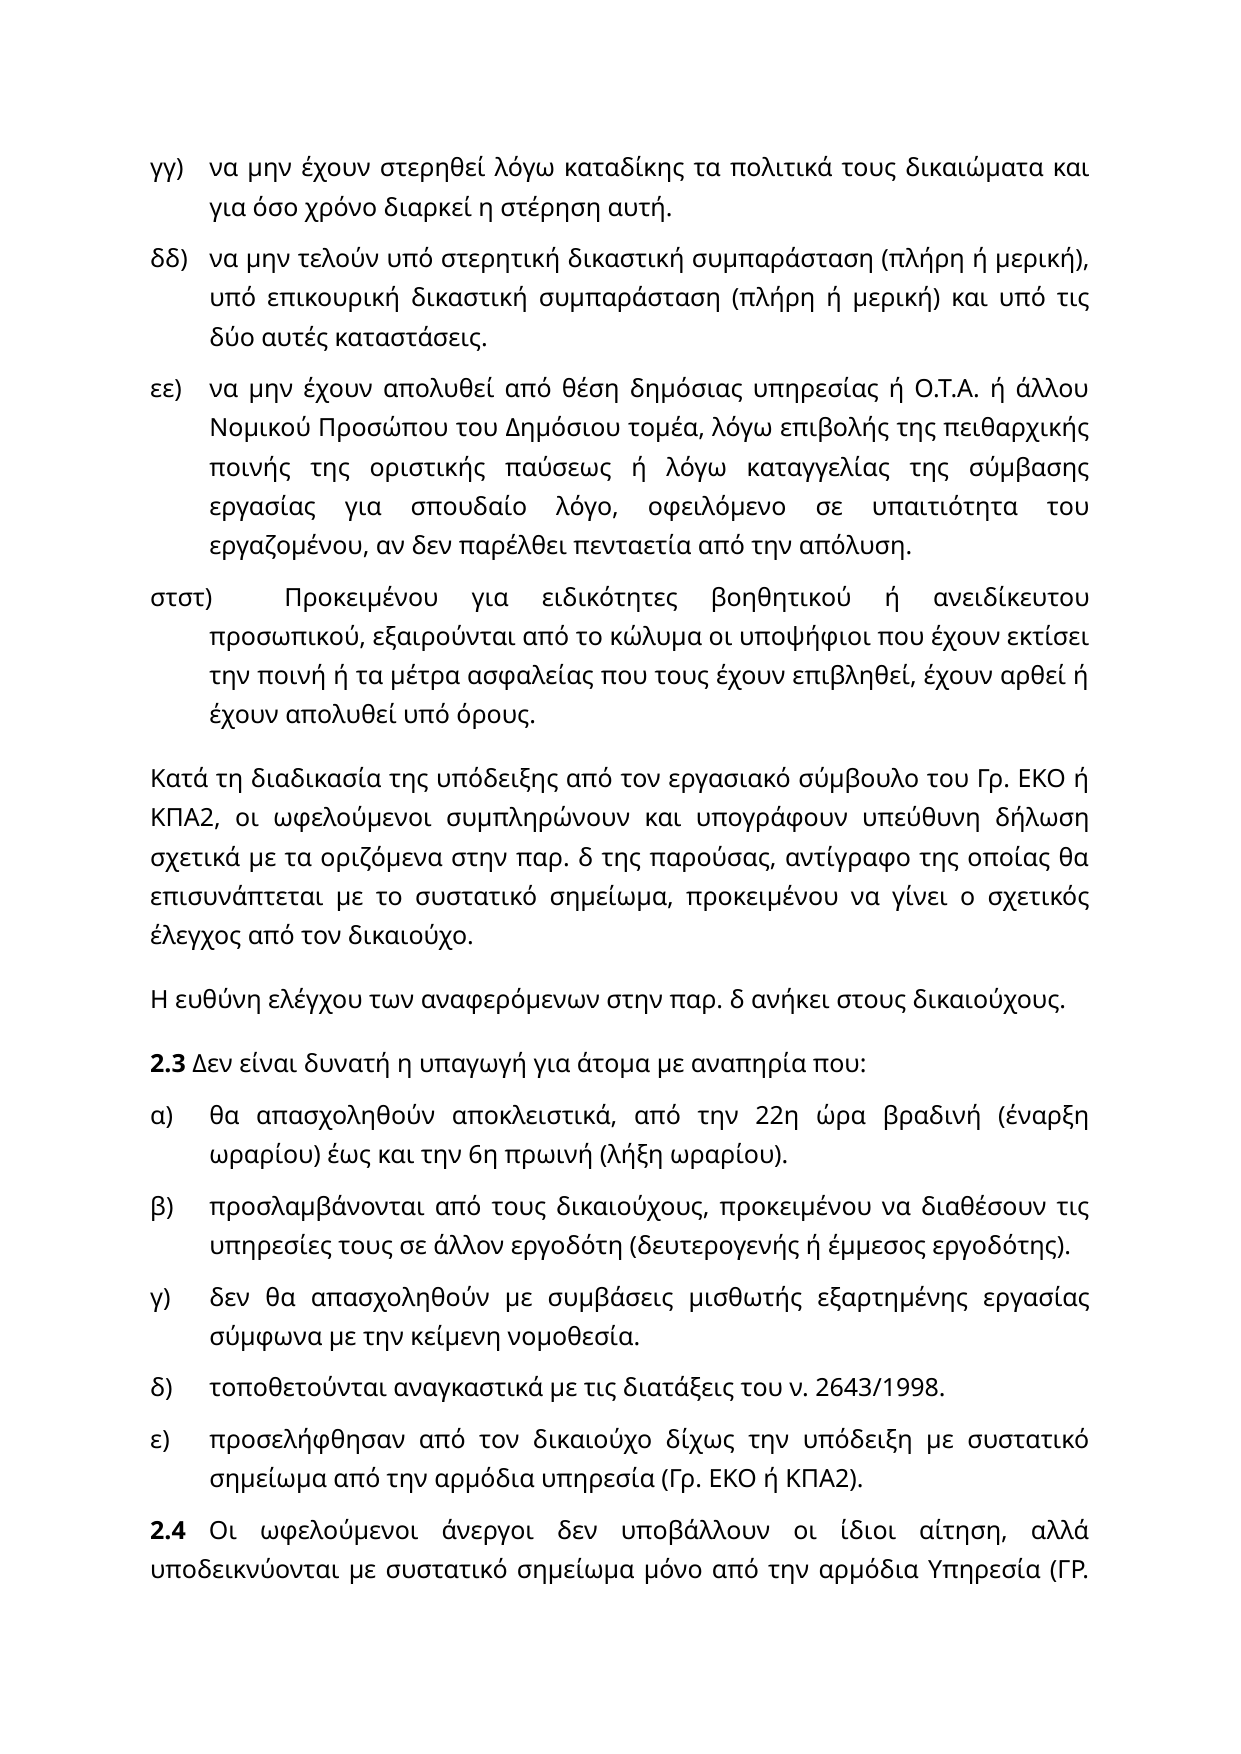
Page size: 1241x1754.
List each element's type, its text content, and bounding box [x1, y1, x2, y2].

list στστ) Προκειμένου για ειδικότητες βοηθητικού ή ανειδίκευτου προσωπικού, εξαιρούνται από το κώλυμα οι υποψήφιοι που έχουν εκτίσει την ποινή ή τα μέτρα ασφαλείας που τους έχουν επιβληθεί, έχουν αρθεί ή έχουν απολυθεί υπό όρους. [150, 579, 1090, 731]
list εε) να μην έχουν απολυθεί από θέση δημόσιας υπηρεσίας ή Ο.Τ.Α. ή άλλου Νομικού Προσώπου του Δημόσιου τομέα, λόγω επιβολής της πειθαρχικής ποινής της οριστικής παύσεως ή λόγω καταγγελίας της σύμβασης εργασίας για σπουδαίο λόγο, οφειλόμενο σε υπαιτιότητα του εργαζομένου, αν δεν παρέλθει πενταετία από την απόλυση. [150, 371, 1090, 562]
list ε) προσελήφθησαν από τον δικαιούχο δίχως την υπόδειξη με συστατικό σημείωμα από την αρμόδια υπηρεσία (Γρ. ΕΚΟ ή ΚΠΑ2). [150, 1422, 1090, 1495]
text 2.3 Δεν είναι δυνατή η υπαγωγή για άτομα με αναπηρία που: [150, 1046, 1090, 1080]
list δδ) να μην τελούν υπό στερητική δικαστική συμπαράσταση (πλήρη ή μερική), υπό επικουρική δικαστική συμπαράσταση (πλήρη ή μερική) και υπό τις δύο αυτές καταστάσεις. [150, 241, 1090, 353]
list β) προσλαμβάνονται από τους δικαιούχους, προκειμένου να διαθέσουν τις υπηρεσίες τους σε άλλον εργοδότη (δευτερογενής ή έμμεσος εργοδότης). [150, 1188, 1090, 1262]
text Κατά τη διαδικασία της υπόδειξης από τον εργασιακό σύμβουλο του Γρ. ΕΚΟ ή ΚΠΑ2, οι ωφελούμενοι συμπληρώνουν και υπογράφουν υπεύθυνη δήλωση σχετικά με τα οριζόμενα στην παρ. δ της παρούσας, αντίγραφο της οποίας θα επισυνάπτεται με το συστατικό σημείωμα, προκειμένου να γίνει ο σχετικός έλεγχος από τον δικαιούχο. [150, 761, 1090, 952]
text Η ευθύνη ελέγχου των αναφερόμενων στην παρ. δ ανήκει στους δικαιούχους. [150, 982, 1090, 1016]
list γγ) να μην έχουν στερηθεί λόγω καταδίκης τα πολιτικά τους δικαιώματα και για όσο χρόνο διαρκεί η στέρηση αυτή. [150, 150, 1090, 223]
list δ) τοποθετούνται αναγκαστικά με τις διατάξεις του ν. 2643/1998. [150, 1370, 1090, 1404]
text 2.4 Οι ωφελούμενοι άνεργοι δεν υποβάλλουν οι ίδιοι αίτηση, αλλά υποδεικνύονται με συστατικό σημείωμα μόνο από την αρμόδια Υπηρεσία (ΓΡ. [150, 1512, 1090, 1586]
list γ) δεν θα απασχοληθούν με συμβάσεις μισθωτής εξαρτημένης εργασίας σύμφωνα με την κείμενη νομοθεσία. [150, 1279, 1090, 1352]
list α) θα απασχοληθούν αποκλειστικά, από την 22η ώρα βραδινή (έναρξη ωραρίου) έως και την 6η πρωινή (λήξη ωραρίου). [150, 1097, 1090, 1171]
